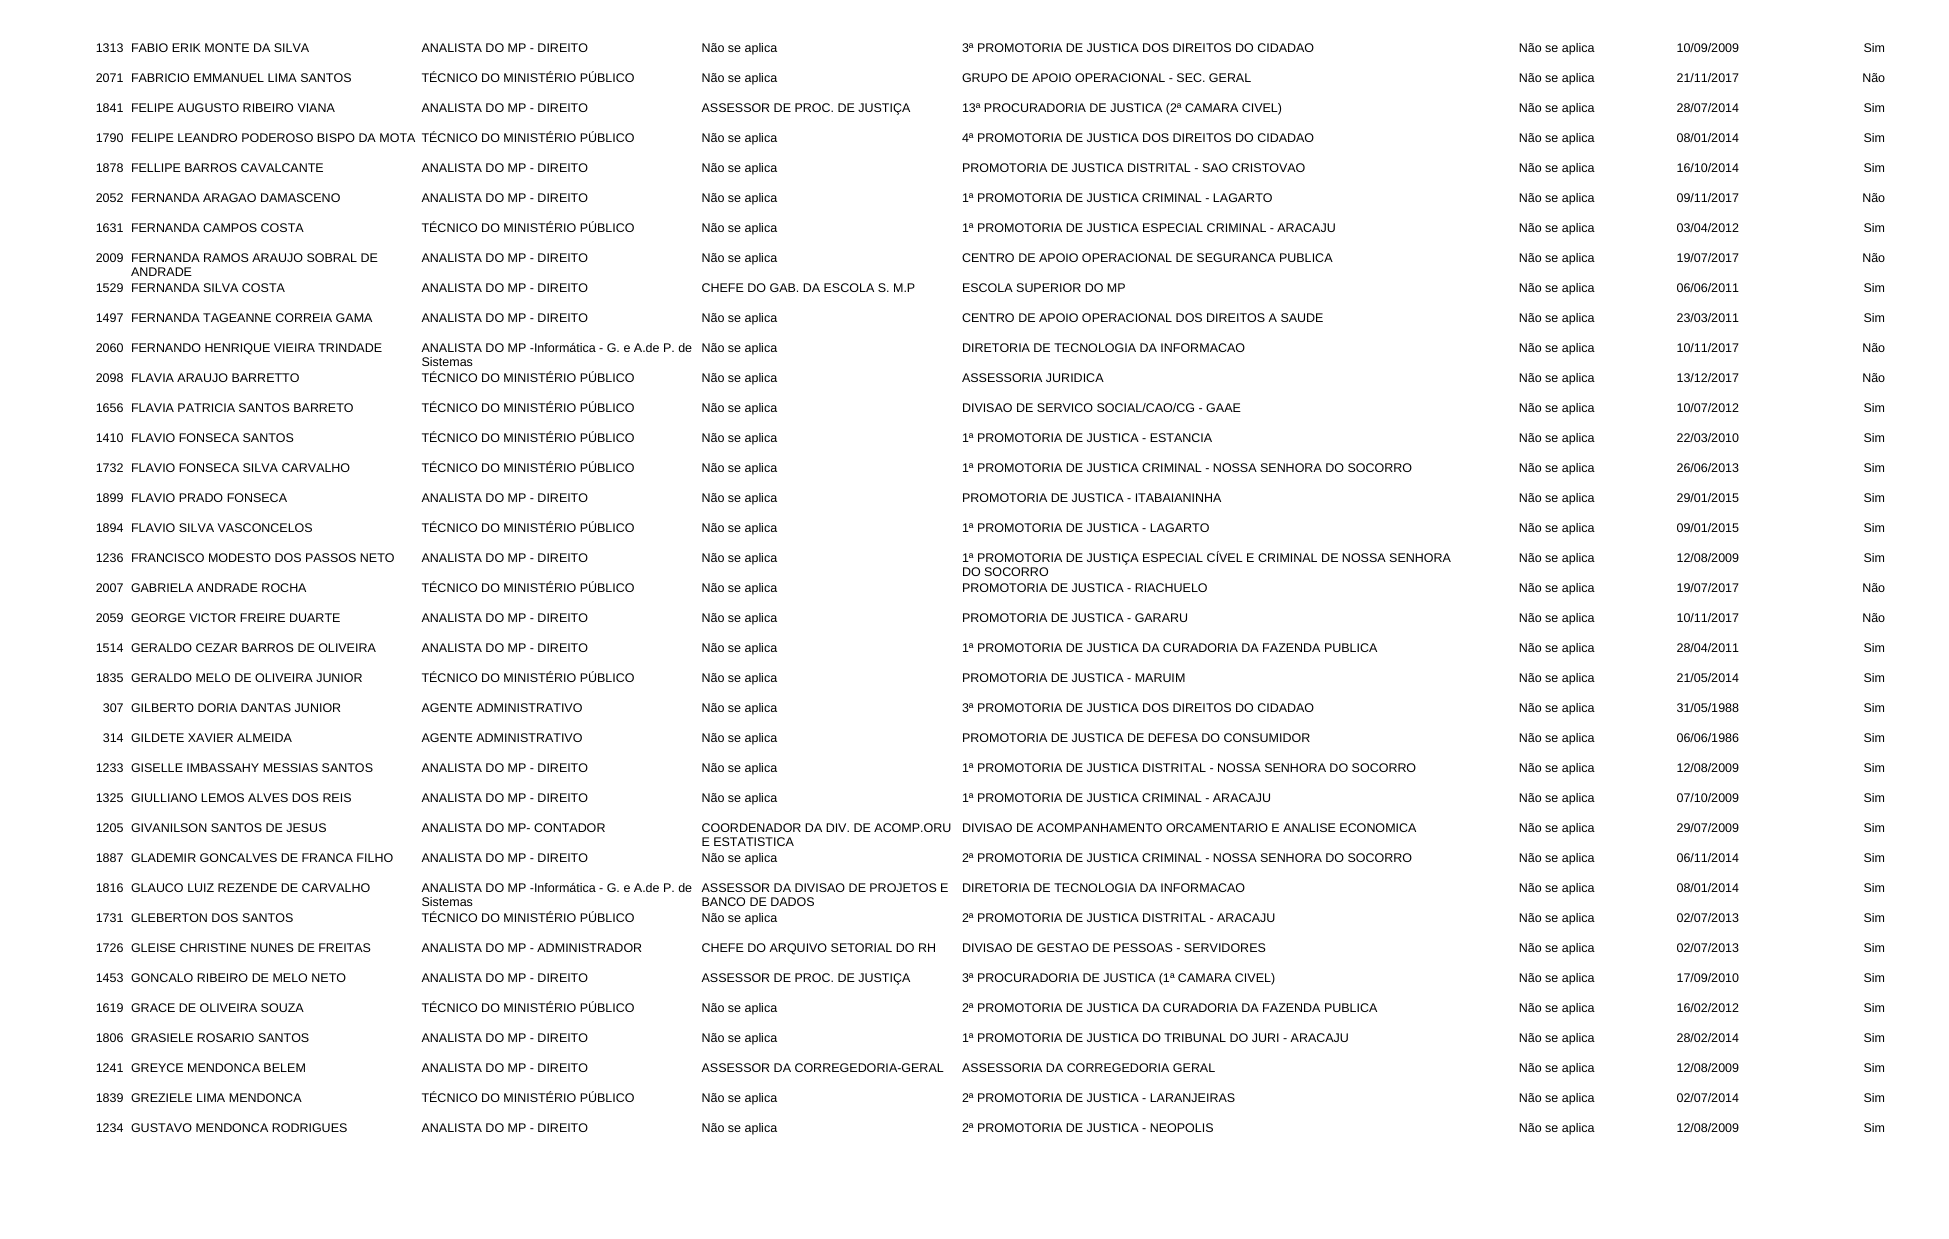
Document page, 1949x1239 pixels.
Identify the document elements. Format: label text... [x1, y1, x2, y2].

table_cell FERNANDA ARAGAO DAMASCENO [123, 191, 421, 221]
table_cell GISELLE IMBASSAHY MESSIAS SANTOS [123, 761, 421, 791]
table_cell FERNANDA CAMPOS COSTA [123, 221, 421, 251]
table_cell [1885, 1091, 1947, 1121]
table_cell [0, 521, 62, 551]
table_cell Não se aplica [1459, 281, 1596, 311]
table_cell ASSESSOR DA DIVISAO DE PROJETOS E BANCO DE DADOS [701, 881, 962, 911]
table_cell Não se aplica [1459, 41, 1596, 71]
table_cell Não se aplica [701, 191, 962, 221]
table_cell CHEFE DO ARQUIVO SETORIAL DO RH [701, 941, 962, 971]
table_cell TÉCNICO DO MINISTÉRIO PÚBLICO [421, 671, 701, 701]
table_cell FLAVIO FONSECA SANTOS [123, 431, 421, 461]
table_cell Não se aplica [701, 611, 962, 641]
table_cell Não [1739, 581, 1885, 611]
table_cell 1726 [62, 941, 123, 971]
table_cell [1885, 821, 1947, 851]
table_cell TÉCNICO DO MINISTÉRIO PÚBLICO [421, 221, 701, 251]
table_cell Não se aplica [701, 731, 962, 761]
table_cell Não se aplica [1459, 311, 1596, 341]
table_cell CENTRO DE APOIO OPERACIONAL DE SEGURANCA PUBLICA [962, 251, 1459, 281]
table_cell Não se aplica [701, 641, 962, 671]
table_cell Sim [1739, 161, 1885, 191]
table_cell [1885, 461, 1947, 491]
table_cell GIVANILSON SANTOS DE JESUS [123, 821, 421, 851]
table_cell 19/07/2017 [1596, 581, 1739, 611]
table_cell TÉCNICO DO MINISTÉRIO PÚBLICO [421, 431, 701, 461]
table_cell [0, 191, 62, 221]
table_cell [0, 1091, 62, 1121]
table_cell [0, 581, 62, 611]
table_cell FERNANDA TAGEANNE CORREIA GAMA [123, 311, 421, 341]
table_cell [1885, 761, 1947, 791]
table_cell Não se aplica [1459, 491, 1596, 521]
table_cell ANALISTA DO MP - DIREITO [421, 251, 701, 281]
table_cell Não se aplica [701, 791, 962, 821]
table_cell ANALISTA DO MP -Informática - G. e A.de P. de Sistemas [421, 881, 701, 911]
table_cell 16/02/2012 [1596, 1001, 1739, 1031]
table_cell 2ª PROMOTORIA DE JUSTICA CRIMINAL - NOSSA SENHORA DO SOCORRO [962, 851, 1459, 881]
table_cell FELIPE AUGUSTO RIBEIRO VIANA [123, 101, 421, 131]
table_header [62, 0, 123, 41]
table_cell Não se aplica [1459, 911, 1596, 941]
table_cell Sim [1739, 1091, 1885, 1121]
table_cell FELLIPE BARROS CAVALCANTE [123, 161, 421, 191]
table_cell Não se aplica [1459, 611, 1596, 641]
table_cell [1885, 701, 1947, 731]
table_cell Não se aplica [701, 251, 962, 281]
table_cell 1631 [62, 221, 123, 251]
table_cell FERNANDO HENRIQUE VIEIRA TRINDADE [123, 341, 421, 371]
table_cell Não se aplica [1459, 521, 1596, 551]
table_cell 1497 [62, 311, 123, 341]
table_cell CHEFE DO GAB. DA ESCOLA S. M.P [701, 281, 962, 311]
table_header [1739, 0, 1885, 41]
table_cell [1885, 131, 1947, 161]
table_cell [0, 611, 62, 641]
table_cell 16/10/2014 [1596, 161, 1739, 191]
table_cell [1885, 671, 1947, 701]
table_cell Sim [1739, 551, 1885, 581]
table_cell 19/07/2017 [1596, 251, 1739, 281]
table_cell TÉCNICO DO MINISTÉRIO PÚBLICO [421, 71, 701, 101]
table_cell AGENTE ADMINISTRATIVO [421, 701, 701, 731]
table_cell 1ª PROMOTORIA DE JUSTICA CRIMINAL - LAGARTO [962, 191, 1459, 221]
table_cell GERALDO MELO DE OLIVEIRA JUNIOR [123, 671, 421, 701]
table_cell ANALISTA DO MP - DIREITO [421, 41, 701, 71]
table_cell ANALISTA DO MP -Informática - G. e A.de P. de Sistemas [421, 341, 701, 371]
table_cell GREYCE MENDONCA BELEM [123, 1061, 421, 1091]
table_cell [1885, 851, 1947, 881]
table_cell 22/03/2010 [1596, 431, 1739, 461]
table_cell Não se aplica [1459, 641, 1596, 671]
table_cell 02/07/2013 [1596, 941, 1739, 971]
table_cell Não se aplica [1459, 701, 1596, 731]
table_cell [1885, 911, 1947, 941]
table_cell [1885, 551, 1947, 581]
table_cell [0, 1001, 62, 1031]
table_cell 1ª PROMOTORIA DE JUSTICA DO TRIBUNAL DO JURI - ARACAJU [962, 1031, 1459, 1061]
table_cell 1ª PROMOTORIA DE JUSTICA CRIMINAL - NOSSA SENHORA DO SOCORRO [962, 461, 1459, 491]
table_cell [0, 941, 62, 971]
table_cell [0, 881, 62, 911]
table_cell 02/07/2014 [1596, 1091, 1739, 1121]
table_cell GLEISE CHRISTINE NUNES DE FREITAS [123, 941, 421, 971]
table_cell 21/05/2014 [1596, 671, 1739, 701]
table_cell GLADEMIR GONCALVES DE FRANCA FILHO [123, 851, 421, 881]
table_cell ANALISTA DO MP - DIREITO [421, 611, 701, 641]
table_cell Não se aplica [701, 41, 962, 71]
table_cell ANALISTA DO MP - DIREITO [421, 1061, 701, 1091]
table_cell [1885, 221, 1947, 251]
table_cell [1885, 401, 1947, 431]
table_cell Sim [1739, 911, 1885, 941]
table_cell [0, 641, 62, 671]
table_cell 06/06/2011 [1596, 281, 1739, 311]
table_cell 1731 [62, 911, 123, 941]
table_cell 1887 [62, 851, 123, 881]
table_header [421, 0, 701, 41]
table_cell Não [1739, 371, 1885, 401]
table_cell ASSESSOR DE PROC. DE JUSTIÇA [701, 101, 962, 131]
table_cell [1885, 1001, 1947, 1031]
table_cell [1885, 161, 1947, 191]
table_cell Sim [1739, 461, 1885, 491]
table_cell 1241 [62, 1061, 123, 1091]
table_cell GONCALO RIBEIRO DE MELO NETO [123, 971, 421, 1001]
table_cell ANALISTA DO MP - DIREITO [421, 311, 701, 341]
table_cell [0, 221, 62, 251]
table_cell 1234 [62, 1121, 123, 1151]
table_cell Não se aplica [701, 1031, 962, 1061]
table_cell [1885, 281, 1947, 311]
table_cell 2ª PROMOTORIA DE JUSTICA - NEOPOLIS [962, 1121, 1459, 1151]
table_cell 10/11/2017 [1596, 611, 1739, 641]
table_cell Sim [1739, 521, 1885, 551]
table_cell Não se aplica [701, 581, 962, 611]
table_cell Não se aplica [701, 551, 962, 581]
table_cell [1885, 431, 1947, 461]
table_cell ANALISTA DO MP- CONTADOR [421, 821, 701, 851]
table_cell Não se aplica [701, 521, 962, 551]
table_cell ANALISTA DO MP - DIREITO [421, 791, 701, 821]
table_cell Sim [1739, 1031, 1885, 1061]
table_cell Sim [1739, 311, 1885, 341]
table_cell GIULLIANO LEMOS ALVES DOS REIS [123, 791, 421, 821]
table_header [701, 0, 962, 41]
table_cell Não se aplica [701, 671, 962, 701]
table_cell Não se aplica [1459, 851, 1596, 881]
table_cell 12/08/2009 [1596, 1121, 1739, 1151]
table_cell Não se aplica [1459, 431, 1596, 461]
table_cell 31/05/1988 [1596, 701, 1739, 731]
table_cell COORDENADOR DA DIV. DE ACOMP.ORU E ESTATISTICA [701, 821, 962, 851]
table_cell Não se aplica [701, 221, 962, 251]
table_cell ANALISTA DO MP - DIREITO [421, 971, 701, 1001]
table_cell Sim [1739, 281, 1885, 311]
table_cell 2059 [62, 611, 123, 641]
table_cell Sim [1739, 941, 1885, 971]
table_cell [0, 701, 62, 731]
table_cell [1885, 941, 1947, 971]
table_cell 07/10/2009 [1596, 791, 1739, 821]
table_cell 1529 [62, 281, 123, 311]
table_cell 1619 [62, 1001, 123, 1031]
table_cell [1885, 521, 1947, 551]
table_cell Não se aplica [701, 341, 962, 371]
table_header [962, 0, 1459, 41]
table_cell Não [1739, 71, 1885, 101]
table_cell Sim [1739, 851, 1885, 881]
table_cell 2ª PROMOTORIA DE JUSTICA DA CURADORIA DA FAZENDA PUBLICA [962, 1001, 1459, 1031]
table_cell Sim [1739, 881, 1885, 911]
table_cell [1885, 101, 1947, 131]
table_cell Não se aplica [701, 491, 962, 521]
table_cell Não se aplica [701, 401, 962, 431]
table_cell [1885, 71, 1947, 101]
table_cell 10/11/2017 [1596, 341, 1739, 371]
table_cell 1841 [62, 101, 123, 131]
table_cell ANALISTA DO MP - DIREITO [421, 101, 701, 131]
table_cell GILBERTO DORIA DANTAS JUNIOR [123, 701, 421, 731]
table_cell [0, 341, 62, 371]
table_cell 1656 [62, 401, 123, 431]
table_cell ASSESSORIA DA CORREGEDORIA GERAL [962, 1061, 1459, 1091]
table_cell 12/08/2009 [1596, 1061, 1739, 1091]
table_cell FLAVIA ARAUJO BARRETTO [123, 371, 421, 401]
table_cell 06/06/1986 [1596, 731, 1739, 761]
table_cell 28/07/2014 [1596, 101, 1739, 131]
table_cell DIRETORIA DE TECNOLOGIA DA INFORMACAO [962, 881, 1459, 911]
table_cell GRUPO DE APOIO OPERACIONAL - SEC. GERAL [962, 71, 1459, 101]
table_cell 26/06/2013 [1596, 461, 1739, 491]
table_cell [1885, 731, 1947, 761]
table_cell Não se aplica [1459, 221, 1596, 251]
table_cell [1885, 251, 1947, 281]
table_cell TÉCNICO DO MINISTÉRIO PÚBLICO [421, 911, 701, 941]
table_cell PROMOTORIA DE JUSTICA - RIACHUELO [962, 581, 1459, 611]
table_cell Não se aplica [1459, 821, 1596, 851]
table_cell [0, 671, 62, 701]
table_cell Sim [1739, 791, 1885, 821]
table_cell Sim [1739, 731, 1885, 761]
table_cell [0, 1121, 62, 1151]
table_cell Sim [1739, 221, 1885, 251]
table_cell 4ª PROMOTORIA DE JUSTICA DOS DIREITOS DO CIDADAO [962, 131, 1459, 161]
table_cell DIVISAO DE ACOMPANHAMENTO ORCAMENTARIO E ANALISE ECONOMICA [962, 821, 1459, 851]
table_cell Não se aplica [701, 851, 962, 881]
table_cell Não se aplica [701, 371, 962, 401]
table_cell [0, 251, 62, 281]
table_cell [1885, 1121, 1947, 1151]
table_cell CENTRO DE APOIO OPERACIONAL DOS DIREITOS A SAUDE [962, 311, 1459, 341]
table_cell 1410 [62, 431, 123, 461]
table_cell [0, 491, 62, 521]
table_cell [0, 731, 62, 761]
table_cell [0, 431, 62, 461]
table_cell [0, 1031, 62, 1061]
table_cell Não [1739, 611, 1885, 641]
table_cell Não se aplica [701, 161, 962, 191]
table_cell GLEBERTON DOS SANTOS [123, 911, 421, 941]
table_cell 3ª PROCURADORIA DE JUSTICA (1ª CAMARA CIVEL) [962, 971, 1459, 1001]
table_cell 10/07/2012 [1596, 401, 1739, 431]
table_cell 1899 [62, 491, 123, 521]
table_cell FLAVIO SILVA VASCONCELOS [123, 521, 421, 551]
table_cell 1790 [62, 131, 123, 161]
table_cell [1885, 371, 1947, 401]
table_cell [0, 101, 62, 131]
table_cell Não se aplica [1459, 731, 1596, 761]
table_cell ESCOLA SUPERIOR DO MP [962, 281, 1459, 311]
table_cell 1313 [62, 41, 123, 71]
table_cell Sim [1739, 41, 1885, 71]
table_cell FABIO ERIK MONTE DA SILVA [123, 41, 421, 71]
table_cell Não se aplica [1459, 881, 1596, 911]
table_cell PROMOTORIA DE JUSTICA - ITABAIANINHA [962, 491, 1459, 521]
table_cell 2ª PROMOTORIA DE JUSTICA - LARANJEIRAS [962, 1091, 1459, 1121]
table_cell 13/12/2017 [1596, 371, 1739, 401]
table_cell 03/04/2012 [1596, 221, 1739, 251]
table_cell Não se aplica [701, 1001, 962, 1031]
table_cell Não se aplica [701, 71, 962, 101]
table_cell TÉCNICO DO MINISTÉRIO PÚBLICO [421, 1091, 701, 1121]
table_cell Não se aplica [1459, 131, 1596, 161]
table_cell [1885, 1061, 1947, 1091]
table_cell TÉCNICO DO MINISTÉRIO PÚBLICO [421, 371, 701, 401]
table_header [1596, 0, 1739, 41]
table_cell ANALISTA DO MP - DIREITO [421, 641, 701, 671]
table_cell ANALISTA DO MP - ADMINISTRADOR [421, 941, 701, 971]
table_cell TÉCNICO DO MINISTÉRIO PÚBLICO [421, 131, 701, 161]
table_cell Não se aplica [1459, 671, 1596, 701]
table_cell 12/08/2009 [1596, 761, 1739, 791]
table_cell ASSESSORIA JURIDICA [962, 371, 1459, 401]
table_cell PROMOTORIA DE JUSTICA DISTRITAL - SAO CRISTOVAO [962, 161, 1459, 191]
table_cell 09/01/2015 [1596, 521, 1739, 551]
table_cell GILDETE XAVIER ALMEIDA [123, 731, 421, 761]
table_cell 23/03/2011 [1596, 311, 1739, 341]
table_cell ANALISTA DO MP - DIREITO [421, 851, 701, 881]
table_cell Não se aplica [1459, 1001, 1596, 1031]
table_cell 06/11/2014 [1596, 851, 1739, 881]
table_cell 08/01/2014 [1596, 881, 1739, 911]
table_cell 314 [62, 731, 123, 761]
table_cell GLAUCO LUIZ REZENDE DE CARVALHO [123, 881, 421, 911]
table_cell Não se aplica [701, 761, 962, 791]
table_cell ANALISTA DO MP - DIREITO [421, 161, 701, 191]
table_cell 1205 [62, 821, 123, 851]
table_cell ANALISTA DO MP - DIREITO [421, 191, 701, 221]
table_cell Não se aplica [1459, 371, 1596, 401]
table_cell Não se aplica [1459, 401, 1596, 431]
table_cell Sim [1739, 1061, 1885, 1091]
table_cell Não se aplica [701, 701, 962, 731]
table_cell [1885, 881, 1947, 911]
table_cell Sim [1739, 431, 1885, 461]
table_cell PROMOTORIA DE JUSTICA - MARUIM [962, 671, 1459, 701]
table_cell [1885, 191, 1947, 221]
table_cell Não se aplica [1459, 791, 1596, 821]
table_cell 09/11/2017 [1596, 191, 1739, 221]
table_cell Não se aplica [701, 431, 962, 461]
table_cell DIRETORIA DE TECNOLOGIA DA INFORMACAO [962, 341, 1459, 371]
table_cell 29/07/2009 [1596, 821, 1739, 851]
table_cell [1885, 641, 1947, 671]
table_cell Não se aplica [701, 1091, 962, 1121]
table_cell 1894 [62, 521, 123, 551]
table_cell 3ª PROMOTORIA DE JUSTICA DOS DIREITOS DO CIDADAO [962, 41, 1459, 71]
table_cell 2098 [62, 371, 123, 401]
table_cell 1878 [62, 161, 123, 191]
table_cell FLAVIA PATRICIA SANTOS BARRETO [123, 401, 421, 431]
table_cell 2ª PROMOTORIA DE JUSTICA DISTRITAL - ARACAJU [962, 911, 1459, 941]
table_cell 1ª PROMOTORIA DE JUSTIÇA ESPECIAL CÍVEL E CRIMINAL DE NOSSA SENHORA DO SOCORRO [962, 551, 1459, 581]
table_cell Não se aplica [1459, 71, 1596, 101]
table_cell TÉCNICO DO MINISTÉRIO PÚBLICO [421, 521, 701, 551]
table_cell FABRICIO EMMANUEL LIMA SANTOS [123, 71, 421, 101]
table_cell DIVISAO DE GESTAO DE PESSOAS - SERVIDORES [962, 941, 1459, 971]
table_cell Sim [1739, 401, 1885, 431]
table_cell GRACE DE OLIVEIRA SOUZA [123, 1001, 421, 1031]
table_cell Sim [1739, 761, 1885, 791]
table_cell DIVISAO DE SERVICO SOCIAL/CAO/CG - GAAE [962, 401, 1459, 431]
table_cell [1885, 41, 1947, 71]
table_header [1885, 0, 1947, 41]
table_cell 2007 [62, 581, 123, 611]
table_cell Sim [1739, 131, 1885, 161]
table_cell Sim [1739, 671, 1885, 701]
table_cell AGENTE ADMINISTRATIVO [421, 731, 701, 761]
table_cell GEORGE VICTOR FREIRE DUARTE [123, 611, 421, 641]
table_cell PROMOTORIA DE JUSTICA - GARARU [962, 611, 1459, 641]
table_cell Sim [1739, 701, 1885, 731]
table_cell GUSTAVO MENDONCA RODRIGUES [123, 1121, 421, 1151]
table_cell 12/08/2009 [1596, 551, 1739, 581]
table_cell [1885, 971, 1947, 1001]
table_cell Não se aplica [1459, 1091, 1596, 1121]
table_cell [1885, 1031, 1947, 1061]
table_cell ANALISTA DO MP - DIREITO [421, 551, 701, 581]
table_cell Sim [1739, 101, 1885, 131]
table_cell [1885, 341, 1947, 371]
table_cell TÉCNICO DO MINISTÉRIO PÚBLICO [421, 401, 701, 431]
table_cell Sim [1739, 641, 1885, 671]
table_cell [0, 311, 62, 341]
table_cell [0, 281, 62, 311]
table_cell Não se aplica [1459, 1031, 1596, 1061]
table_cell Sim [1739, 971, 1885, 1001]
table_cell Não se aplica [1459, 941, 1596, 971]
table_cell [0, 821, 62, 851]
table_cell 21/11/2017 [1596, 71, 1739, 101]
table_cell GABRIELA ANDRADE ROCHA [123, 581, 421, 611]
table_cell 1ª PROMOTORIA DE JUSTICA DA CURADORIA DA FAZENDA PUBLICA [962, 641, 1459, 671]
table_cell ANALISTA DO MP - DIREITO [421, 761, 701, 791]
table_cell 1233 [62, 761, 123, 791]
table_cell Não [1739, 251, 1885, 281]
table_cell TÉCNICO DO MINISTÉRIO PÚBLICO [421, 461, 701, 491]
table_cell FLAVIO FONSECA SILVA CARVALHO [123, 461, 421, 491]
table_cell [1885, 791, 1947, 821]
table_cell PROMOTORIA DE JUSTICA DE DEFESA DO CONSUMIDOR [962, 731, 1459, 761]
table_cell 29/01/2015 [1596, 491, 1739, 521]
table_cell [0, 131, 62, 161]
table_cell 08/01/2014 [1596, 131, 1739, 161]
table_cell GRASIELE ROSARIO SANTOS [123, 1031, 421, 1061]
table_cell GERALDO CEZAR BARROS DE OLIVEIRA [123, 641, 421, 671]
table_cell [0, 851, 62, 881]
table_cell 1816 [62, 881, 123, 911]
table_cell Não se aplica [1459, 1061, 1596, 1091]
table_cell Não [1739, 191, 1885, 221]
table_cell Não se aplica [1459, 461, 1596, 491]
table_cell [0, 971, 62, 1001]
table_cell GREZIELE LIMA MENDONCA [123, 1091, 421, 1121]
table_cell ASSESSOR DA CORREGEDORIA-GERAL [701, 1061, 962, 1091]
table_cell [0, 41, 62, 71]
table_cell Não [1739, 341, 1885, 371]
table_cell 10/09/2009 [1596, 41, 1739, 71]
table_cell [0, 1061, 62, 1091]
table_cell Não se aplica [1459, 101, 1596, 131]
table_cell 1835 [62, 671, 123, 701]
table_cell ANALISTA DO MP - DIREITO [421, 1121, 701, 1151]
table_cell 2060 [62, 341, 123, 371]
table_cell Sim [1739, 1001, 1885, 1031]
table_cell Não se aplica [701, 311, 962, 341]
table_header [123, 0, 421, 41]
table_cell Sim [1739, 1121, 1885, 1151]
table_cell [1885, 491, 1947, 521]
table_cell 28/02/2014 [1596, 1031, 1739, 1061]
table_cell [0, 551, 62, 581]
table_cell Não se aplica [1459, 971, 1596, 1001]
table_cell 28/04/2011 [1596, 641, 1739, 671]
table_cell 2052 [62, 191, 123, 221]
table_cell Não se aplica [701, 461, 962, 491]
table_cell 3ª PROMOTORIA DE JUSTICA DOS DIREITOS DO CIDADAO [962, 701, 1459, 731]
table_cell 1ª PROMOTORIA DE JUSTICA ESPECIAL CRIMINAL - ARACAJU [962, 221, 1459, 251]
table_cell Não se aplica [701, 131, 962, 161]
table_cell [0, 401, 62, 431]
table_header [1459, 0, 1596, 41]
table_cell 02/07/2013 [1596, 911, 1739, 941]
table_cell 1ª PROMOTORIA DE JUSTICA CRIMINAL - ARACAJU [962, 791, 1459, 821]
table_cell FERNANDA SILVA COSTA [123, 281, 421, 311]
table_cell Não se aplica [1459, 1121, 1596, 1151]
table_cell ANALISTA DO MP - DIREITO [421, 491, 701, 521]
table_cell Não se aplica [1459, 581, 1596, 611]
table_cell 13ª PROCURADORIA DE JUSTICA (2ª CAMARA CIVEL) [962, 101, 1459, 131]
table_cell [1885, 311, 1947, 341]
table_cell [0, 911, 62, 941]
table_cell TÉCNICO DO MINISTÉRIO PÚBLICO [421, 1001, 701, 1031]
table_cell [0, 461, 62, 491]
table_cell FRANCISCO MODESTO DOS PASSOS NETO [123, 551, 421, 581]
table_cell Não se aplica [1459, 761, 1596, 791]
table_cell 2071 [62, 71, 123, 101]
table_cell 307 [62, 701, 123, 731]
table_cell Não se aplica [1459, 341, 1596, 371]
table_cell 1839 [62, 1091, 123, 1121]
table_cell [0, 161, 62, 191]
table_cell Não se aplica [701, 1121, 962, 1151]
table_cell FLAVIO PRADO FONSECA [123, 491, 421, 521]
table_cell 17/09/2010 [1596, 971, 1739, 1001]
table_cell TÉCNICO DO MINISTÉRIO PÚBLICO [421, 581, 701, 611]
table_cell FELIPE LEANDRO PODEROSO BISPO DA MOTA [123, 131, 421, 161]
table_cell [1885, 611, 1947, 641]
table_cell [0, 791, 62, 821]
table_cell Não se aplica [1459, 161, 1596, 191]
table_cell ANALISTA DO MP - DIREITO [421, 281, 701, 311]
table_cell Não se aplica [701, 911, 962, 941]
table_cell Sim [1739, 491, 1885, 521]
table_cell 1514 [62, 641, 123, 671]
table_cell [0, 371, 62, 401]
table_cell ASSESSOR DE PROC. DE JUSTIÇA [701, 971, 962, 1001]
table_cell [0, 761, 62, 791]
table_cell 1ª PROMOTORIA DE JUSTICA - ESTANCIA [962, 431, 1459, 461]
table_cell [0, 71, 62, 101]
table_cell Não se aplica [1459, 191, 1596, 221]
table_cell Sim [1739, 821, 1885, 851]
table_cell 1ª PROMOTORIA DE JUSTICA DISTRITAL - NOSSA SENHORA DO SOCORRO [962, 761, 1459, 791]
table_cell Não se aplica [1459, 551, 1596, 581]
table_cell 1ª PROMOTORIA DE JUSTICA - LAGARTO [962, 521, 1459, 551]
table_cell FERNANDA RAMOS ARAUJO SOBRAL DE ANDRADE [123, 251, 421, 281]
table_cell 1732 [62, 461, 123, 491]
table_cell 1806 [62, 1031, 123, 1061]
table_header [0, 0, 62, 41]
table_cell ANALISTA DO MP - DIREITO [421, 1031, 701, 1061]
table_cell 1453 [62, 971, 123, 1001]
table_cell 1325 [62, 791, 123, 821]
table_cell Não se aplica [1459, 251, 1596, 281]
table_cell [1885, 581, 1947, 611]
table_cell 2009 [62, 251, 123, 281]
table_cell 1236 [62, 551, 123, 581]
